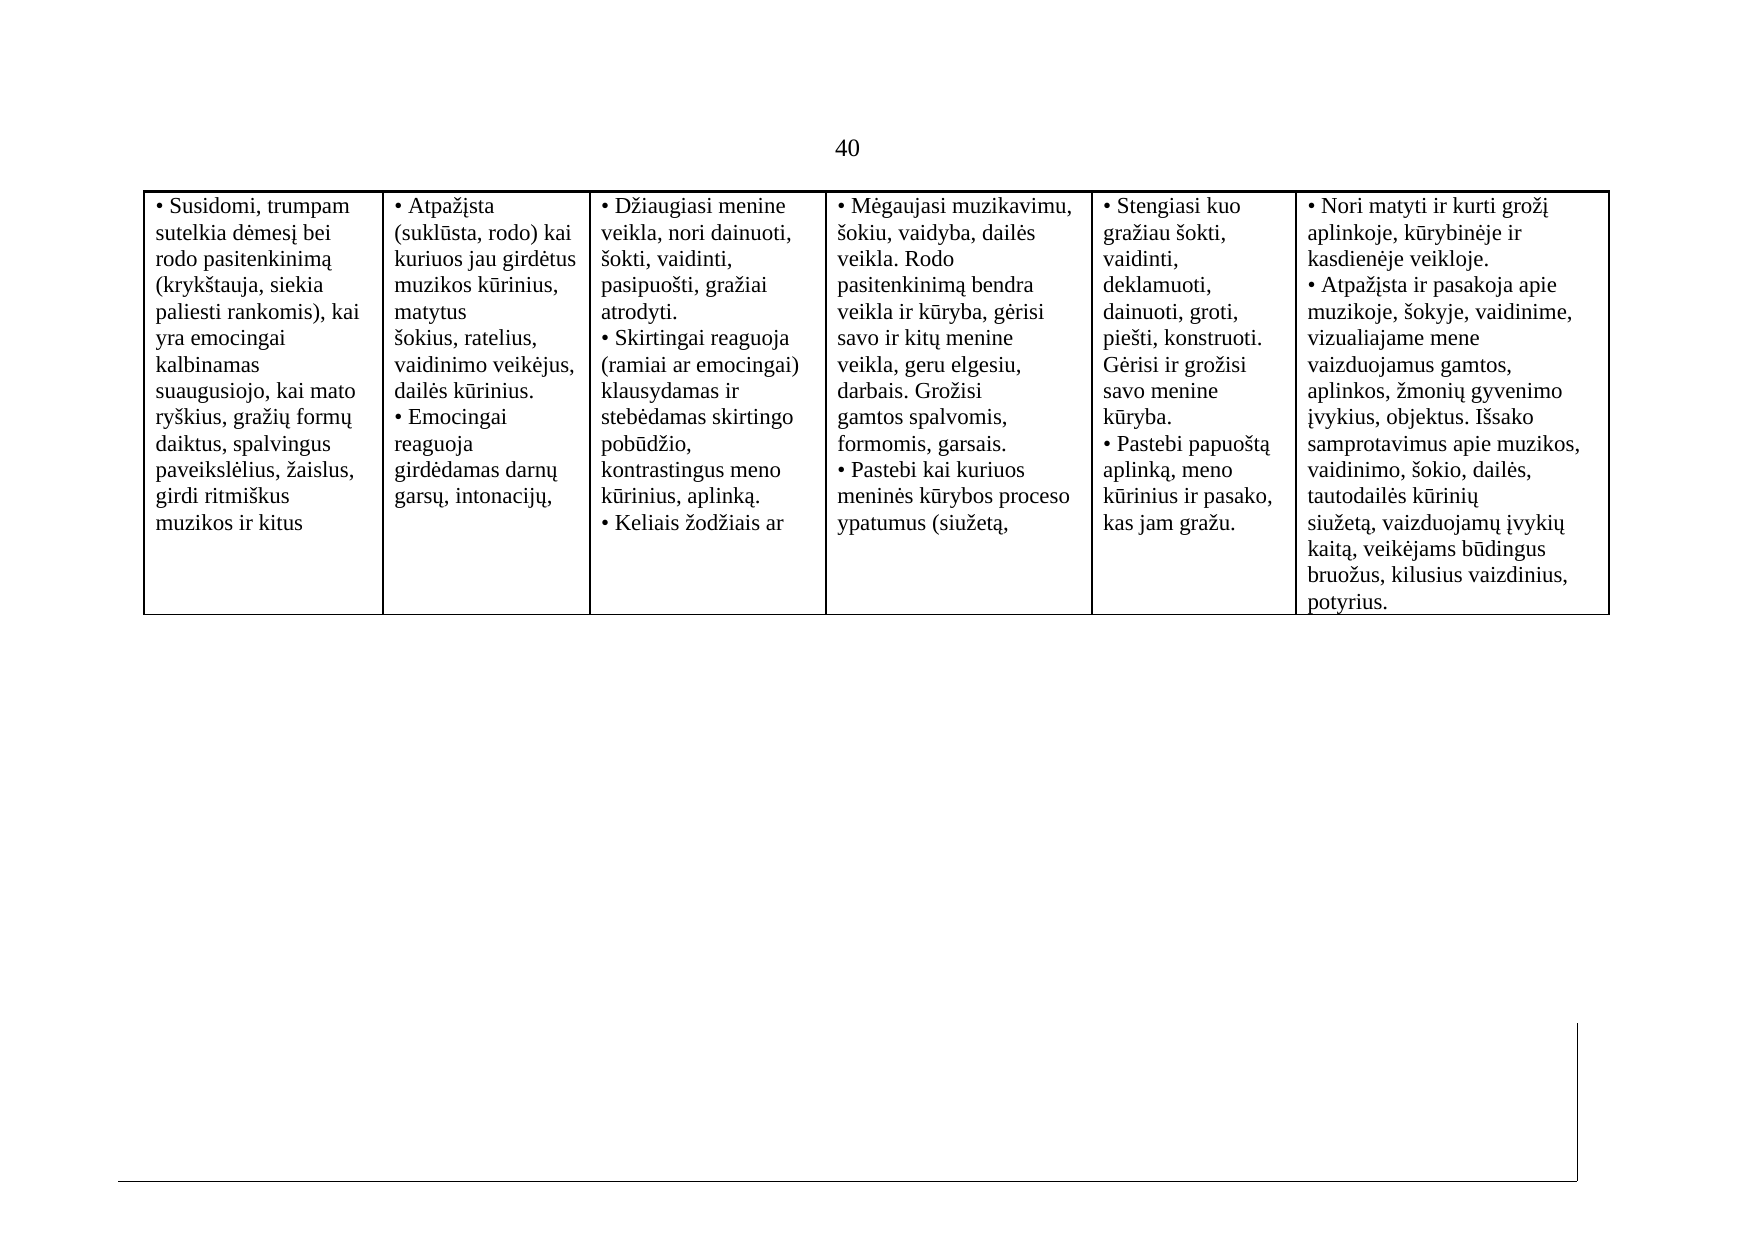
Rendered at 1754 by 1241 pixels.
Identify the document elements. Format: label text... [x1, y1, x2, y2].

table_cell • Džiaugiasi menine veikla, nori dainuoti, šokti, vaidinti, pasipuošti, gražiai atrodyti. • Skirtingai reaguoja (ramiai ar emocingai) klausydamas ir stebėdamas skirtingo pobūdžio, kontrastingus meno kūrinius, aplinką. • Keliais žodžiais ar [591, 193, 825, 614]
table_cell • Stengiasi kuo gražiau šokti, vaidinti, deklamuoti, dainuoti, groti, piešti, konstruoti. Gėrisi ir grožisi savo menine kūryba. • Pastebi papuoštą aplinką, meno kūrinius ir pasako, kas jam gražu. [1093, 193, 1295, 614]
table_cell • Nori matyti ir kurti grožį aplinkoje, kūrybinėje ir kasdienėje veikloje. • Atpažįsta ir pasakoja apie muzikoje, šokyje, vaidinime, vizualiajame mene vaizduojamus gamtos, aplinkos, žmonių gyvenimo įvykius, objektus. Išsako samprotavimus apie muzikos, vaidinimo, šokio, dailės, tautodailės kūrinių siužetą, vaizduojamų įvykių kaitą, veikėjams būdingus bruožus, kilusius vaizdinius, potyrius. [1297, 193, 1608, 614]
table_cell • Susidomi, trumpam sutelkia dėmesį bei rodo pasitenkinimą (krykštauja, siekia paliesti rankomis), kai yra emocingai kalbinamas suaugusiojo, kai mato ryškius, gražių formų daiktus, spalvingus paveikslėlius, žaislus, girdi ritmiškus muzikos ir kitus [145, 193, 382, 614]
table_cell • Atpažįsta (suklūsta, rodo) kai kuriuos jau girdėtus muzikos kūrinius, matytus šokius, ratelius, vaidinimo veikėjus, dailės kūrinius. • Emocingai reaguoja girdėdamas darnų garsų, intonacijų, [384, 193, 589, 614]
table_cell • Mėgaujasi muzikavimu, šokiu, vaidyba, dailės veikla. Rodo pasitenkinimą bendra veikla ir kūryba, gėrisi savo ir kitų menine veikla, geru elgesiu, darbais. Grožisi gamtos spalvomis, formomis, garsais. • Pastebi kai kuriuos meninės kūrybos proceso ypatumus (siužetą, [827, 193, 1091, 614]
